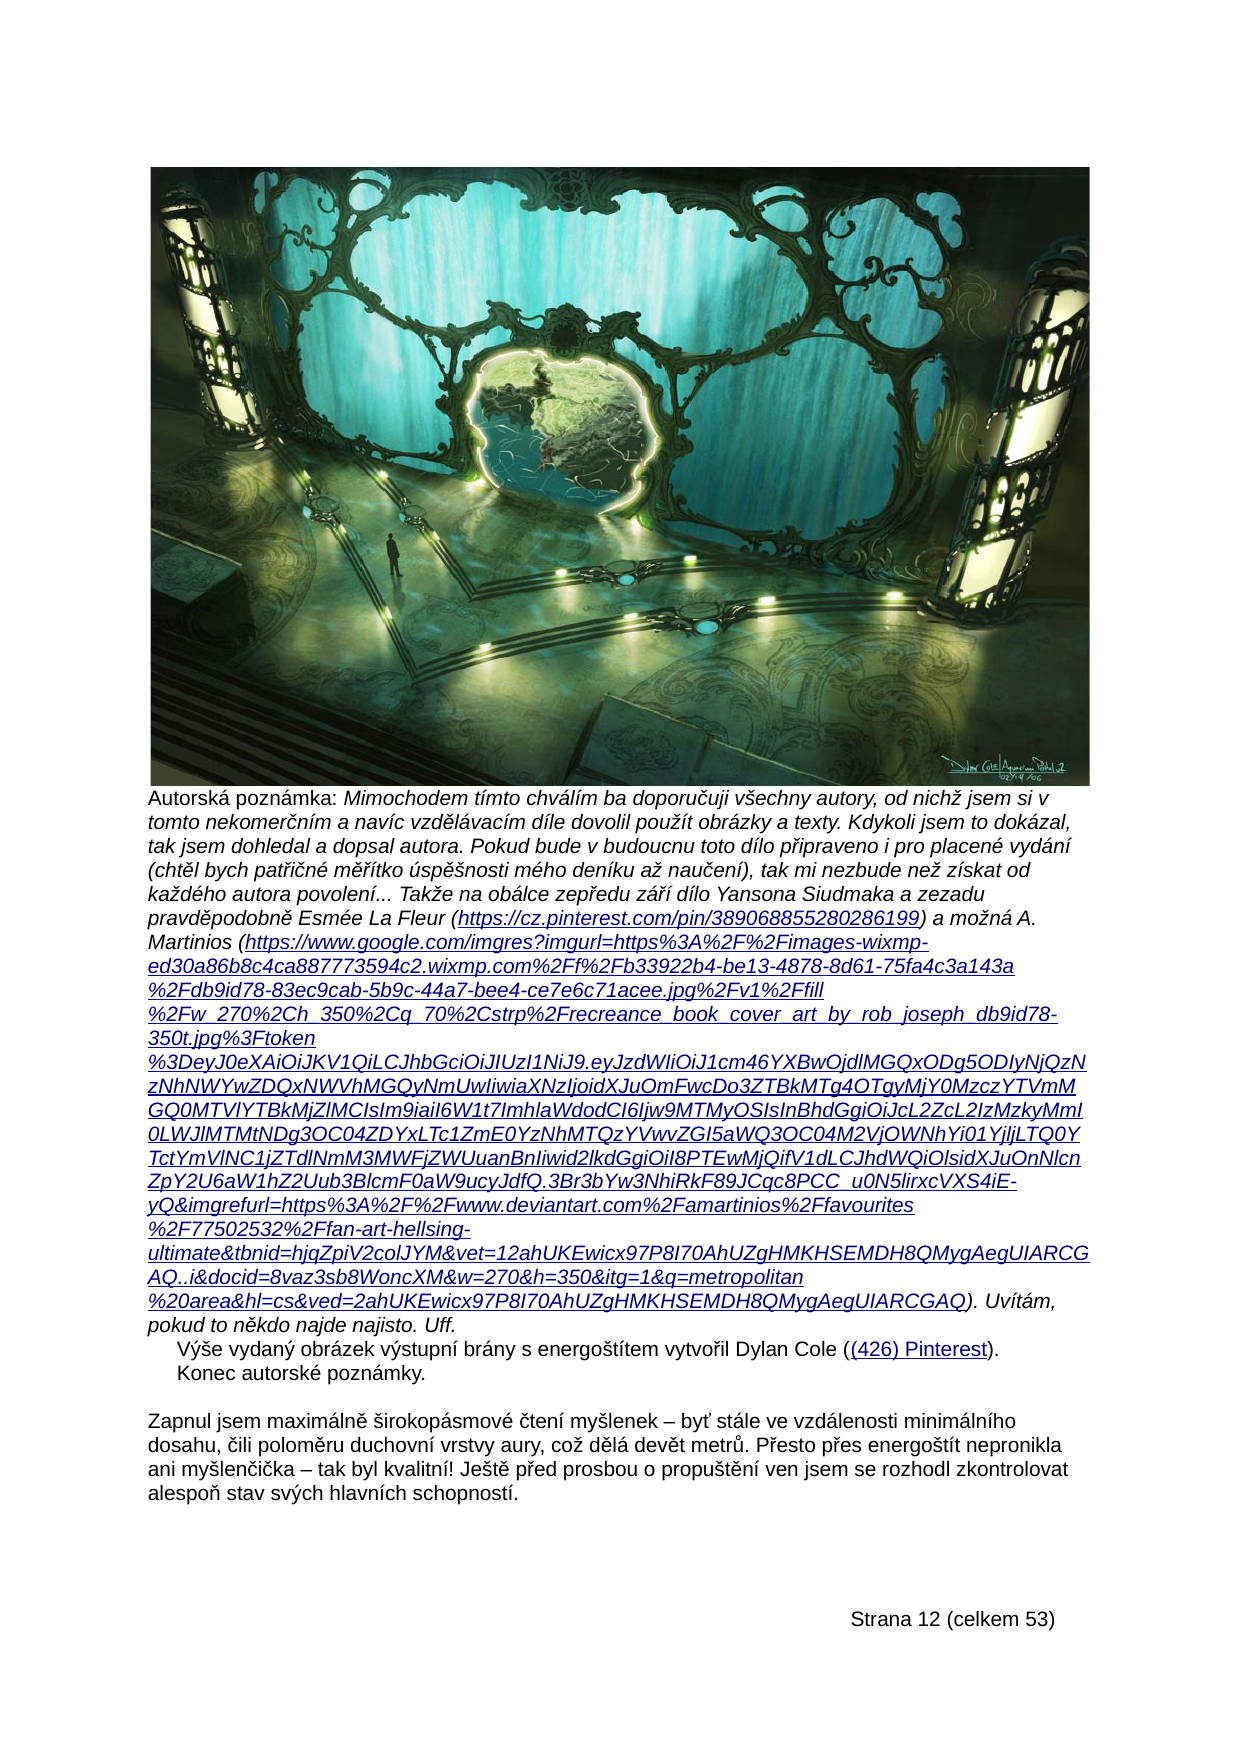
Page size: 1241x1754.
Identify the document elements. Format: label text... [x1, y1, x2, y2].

text Konec autorské poznámky. [148, 1361, 1093, 1385]
text Autorská poznámka: Mimochodem tímto chválím ba doporučuji všechny autory, od nichž jsem si v tomto nekomerčním a navíc vzdělávacím díle dovolil použít obrázky a texty. Kdykoli jsem to dokázal, tak jsem dohledal a dopsal autora. Pokud bude v budoucnu toto dílo připraveno i pro placené vydání (chtěl bych patřičné měřítko úspěšnosti mého deníku až naučení), tak mi nezbude než získat od každého autora povolení... Takže na obálce zepředu září dílo Yansona Siudmaka a zezadu pravděpodobně Esmée La Fleur (https://cz.pinterest.com/pin/389068855280286199) a možná A. Martinios (https://www.google.com/imgres?imgurl=https%3A%2F%2Fimages-wixmp-ed30a86b8c4ca887773594c2.wixmp.com%2Ff%2Fb33922b4-be13-4878-8d61-75fa4c3a143a%2Fdb9id78-83ec9cab-5b9c-44a7-bee4-ce7e6c71acee.jpg%2Fv1%2Ffill%2Fw_270%2Ch_350%2Cq_70%2Cstrp%2Frecreance_book_cover_art_by_rob_joseph_db9id78-350t.jpg%3Ftoken%3DeyJ0eXAiOiJKV1QiLCJhbGciOiJIUzI1NiJ9.eyJzdWIiOiJ1cm46YXBwOjdlMGQxODg5ODIyNjQzNzNhNWYwZDQxNWVhMGQyNmUwIiwiaXNzIjoidXJuOmFwcDo3ZTBkMTg4OTgyMjY0MzczYTVmMGQ0MTVlYTBkMjZlMCIsIm9iaiI6W1t7ImhlaWdodCI6Ijw9MTMyOSIsInBhdGgiOiJcL2ZcL2IzMzkyMmI0LWJlMTMtNDg3OC04ZDYxLTc1ZmE0YzNhMTQzYVwvZGI5aWQ3OC04M2VjOWNhYi01YjljLTQ0YTctYmVlNC1jZTdlNmM3MWFjZWUuanBnIiwid2lkdGgiOiI8PTEwMjQifV1dLCJhdWQiOlsidXJuOnNlcnZpY2U6aW1hZ2Uub3BlcmF0aW9ucyJdfQ.3Br3bYw3NhiRkF89JCqc8PCC_u0N5lirxcVXS4iE-yQ&imgrefurl=https%3A%2F%2Fwww.deviantart.com%2Famartinios%2Ffavourites%2F77502532%2Ffan-art-hellsing-ultimate&tbnid=hjqZpiV2colJYM&vet=12ahUKEwicx97P8I70AhUZgHMKHSEMDH8QMygAegUIARCGAQ..i&docid=8vaz3sb8WoncXM&w=270&h=350&itg=1&q=metropolitan%20area&hl=cs&ved=2ahUKEwicx97P8I70AhUZgHMKHSEMDH8QMygAegUIARCGAQ). Uvítám, pokud to někdo najde najisto. Uff. [148, 786, 1093, 1337]
text Zapnul jsem maximálně širokopásmové čtení myšlenek – byť stále ve vzdálenosti minimálního dosahu, čili poloměru duchovní vrstvy aury, což dělá devět metrů. Přesto přes energoštít nepronikla ani myšlenčička – tak byl kvalitní! Ještě před prosbou o propuštění ven jsem se rozhodl zkontrolovat alespoň stav svých hlavních schopností. [148, 1409, 1093, 1505]
text Výše vydaný obrázek výstupní brány s energoštítem vytvořil Dylan Cole ((426) Pinterest). [148, 1337, 1093, 1361]
picture [150, 167, 1090, 786]
